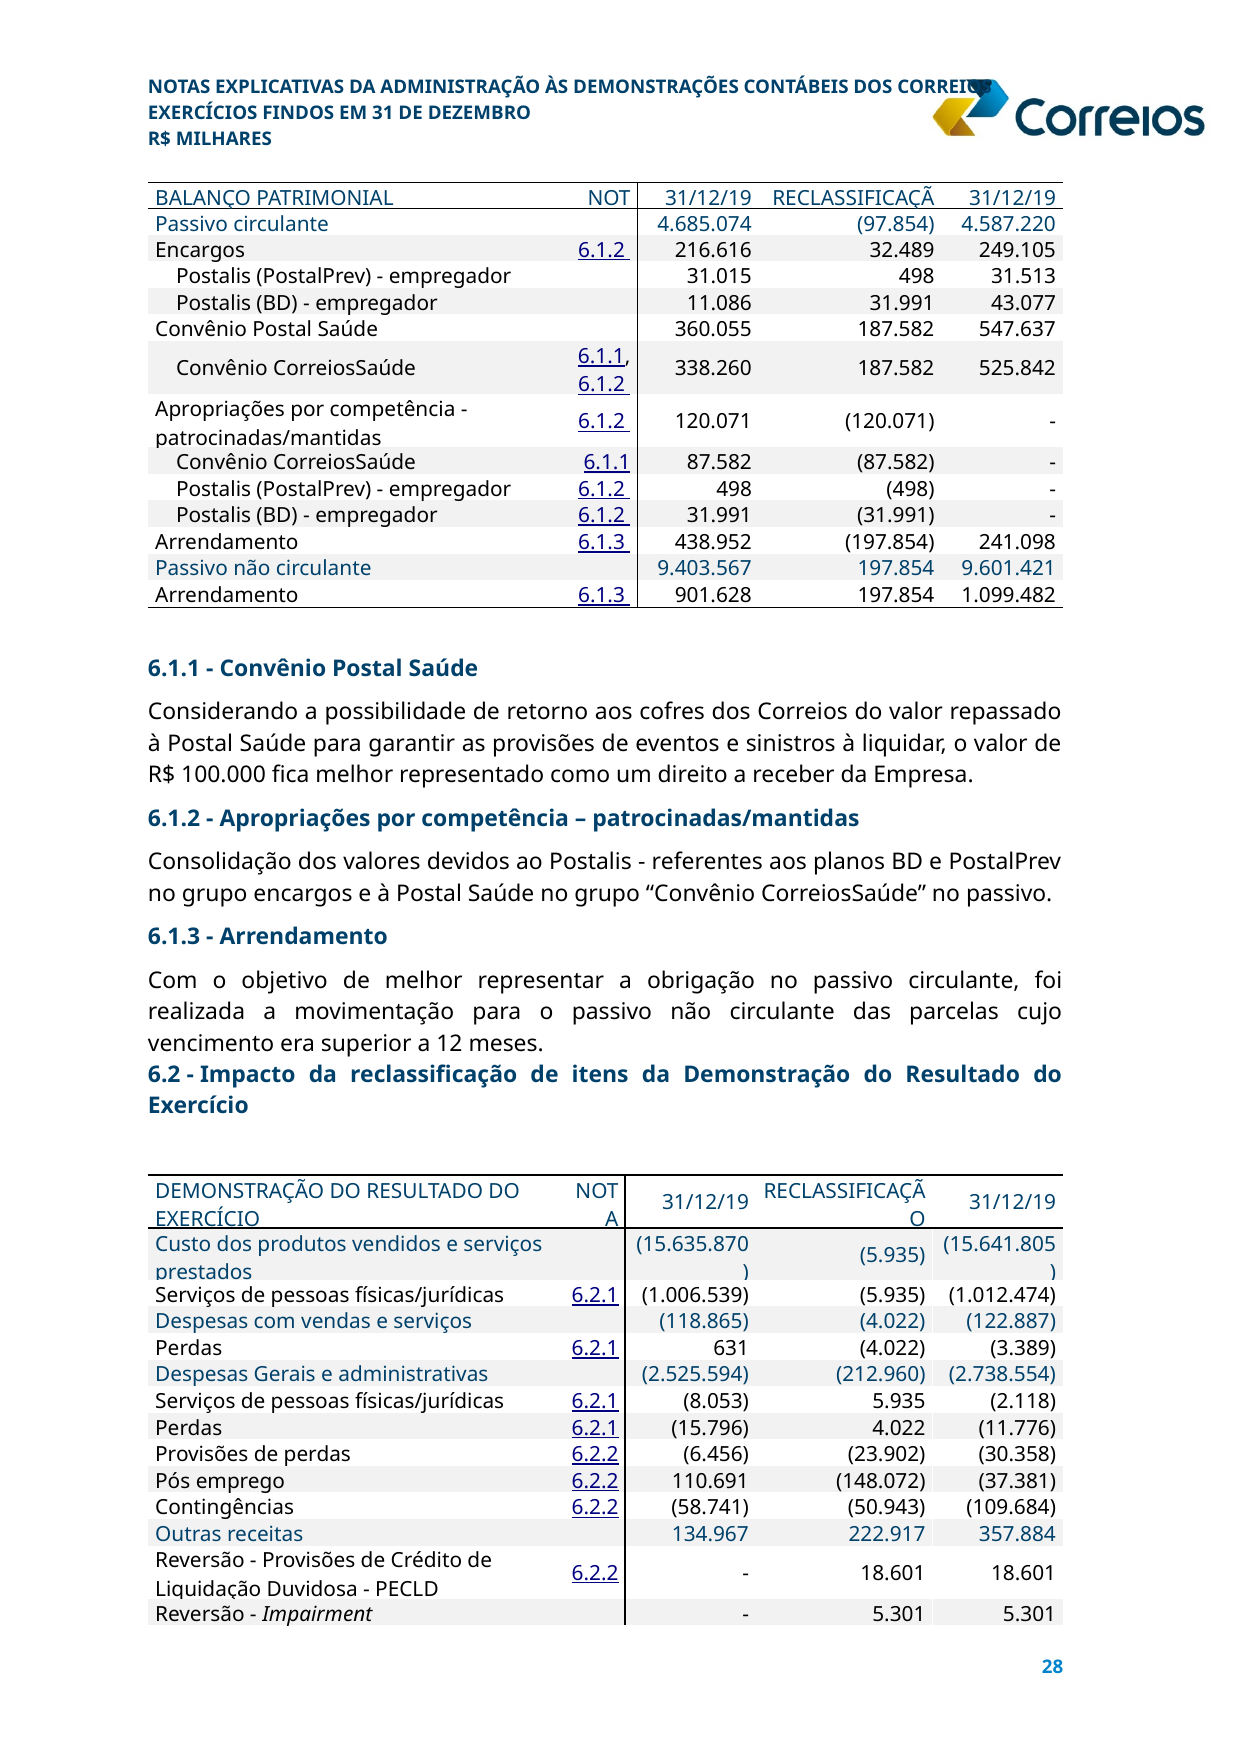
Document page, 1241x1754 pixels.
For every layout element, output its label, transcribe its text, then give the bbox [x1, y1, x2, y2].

table_cell Despesas Gerais e administrativas [148, 1360, 560, 1386]
table_cell [568, 261, 637, 288]
table_cell Pós emprego [148, 1466, 560, 1492]
table_cell Convênio CorreiosSaúde [148, 341, 568, 394]
table_header RECLASSIFICAÇÃO [759, 183, 942, 208]
table_cell [560, 1519, 624, 1546]
list Arrendamento [148, 920, 1063, 951]
table_cell 6.1.1 [568, 447, 637, 474]
table_cell 216.616 [638, 235, 759, 261]
table_cell Postalis (PostalPrev) - empregador [148, 261, 568, 288]
table_cell (15.796) [626, 1413, 756, 1439]
table_cell 241.098 [942, 527, 1063, 553]
table_cell (5.935) [756, 1280, 932, 1306]
table_cell (50.943) [756, 1493, 932, 1519]
table_cell 498 [638, 474, 759, 500]
table_cell Convênio CorreiosSaúde [148, 447, 568, 474]
table_cell Perdas [148, 1413, 560, 1439]
table_cell Passivo não circulante [148, 554, 568, 580]
table_cell 187.582 [759, 315, 942, 341]
table_cell 360.055 [638, 315, 759, 341]
text Consolidação dos valores devidos ao Postalis - referentes aos planos BD e PostalPrev no grupo encargos e à Postal Saúde no grupo “Convênio CorreiosSaúde” no passivo. [148, 845, 1063, 908]
table_cell (15.641.805) [933, 1229, 1063, 1280]
table_cell 18.601 [756, 1546, 932, 1599]
table_cell 31.015 [638, 261, 759, 288]
table_cell 249.105 [942, 235, 1063, 261]
table_cell 547.637 [942, 315, 1063, 341]
table_cell 31.991 [638, 500, 759, 527]
table_cell (30.358) [933, 1439, 1063, 1466]
table_header 31/12/19 [638, 183, 759, 208]
table_cell 6.1.1, 6.1.2 [568, 341, 637, 394]
table_cell (3.389) [933, 1333, 1063, 1359]
table_cell 6.2.2 [560, 1493, 624, 1519]
table_cell (8.053) [626, 1386, 756, 1413]
table_header NOTA [560, 1176, 624, 1227]
table_cell 6.2.2 [560, 1466, 624, 1492]
table_cell 6.2.1 [560, 1413, 624, 1439]
table_header DEMONSTRAÇÃO DO RESULTADO DO EXERCÍCIO [148, 1176, 560, 1227]
table_cell 6.1.2 [568, 235, 637, 261]
table_cell Serviços de pessoas físicas/jurídicas [148, 1280, 560, 1306]
table_cell 6.2.1 [560, 1386, 624, 1413]
table_cell 525.842 [942, 341, 1063, 394]
table_header NOTA [568, 183, 637, 208]
text Considerando a possibilidade de retorno aos cofres dos Correios do valor repassado à Postal Saúde para garantir as provisões de eventos e sinistros à liquidar, o valor de R$ 100.000 fica melhor representado como um direito a receber da Empresa. [148, 695, 1063, 789]
table_header 31/12/19 [933, 1176, 1063, 1227]
table_cell [568, 209, 637, 235]
table_cell (498) [759, 474, 942, 500]
table_cell 134.967 [626, 1519, 756, 1546]
table_cell Provisões de perdas [148, 1439, 560, 1466]
table_cell 9.601.421 [942, 554, 1063, 580]
table_cell 6.1.3 [568, 527, 637, 553]
table_cell (197.854) [759, 527, 942, 553]
table_cell 5.935 [756, 1386, 932, 1413]
table_cell 4.022 [756, 1413, 932, 1439]
table_cell 357.884 [933, 1519, 1063, 1546]
table_cell Reversão - Impairment [148, 1599, 560, 1625]
list Convênio Postal Saúde [148, 651, 1063, 683]
table_cell Perdas [148, 1333, 560, 1359]
table_cell Convênio Postal Saúde [148, 315, 568, 341]
table_header BALANÇO PATRIMONIAL [148, 183, 568, 208]
table_cell Contingências [148, 1493, 560, 1519]
table_cell (1.012.474) [933, 1280, 1063, 1306]
table_cell 4.587.220 [942, 209, 1063, 235]
table_cell 18.601 [933, 1546, 1063, 1599]
table_cell (2.525.594) [626, 1360, 756, 1386]
table_cell Postalis (PostalPrev) - empregador [148, 474, 568, 500]
table_cell - [942, 394, 1063, 447]
table_cell 338.260 [638, 341, 759, 394]
table_cell (212.960) [756, 1360, 932, 1386]
table_cell 9.403.567 [638, 554, 759, 580]
table_cell Postalis (BD) - empregador [148, 500, 568, 527]
table_cell 110.691 [626, 1466, 756, 1492]
table_cell Custo dos produtos vendidos e serviços prestados [148, 1229, 560, 1280]
table_cell 498 [759, 261, 942, 288]
table_cell Outras receitas [148, 1519, 560, 1546]
table_cell [560, 1599, 624, 1625]
picture [895, 42, 1241, 173]
table_cell (87.582) [759, 447, 942, 474]
table_cell 4.685.074 [638, 209, 759, 235]
table_header RECLASSIFICAÇÃO [756, 1176, 932, 1227]
table_cell 5.301 [756, 1599, 932, 1625]
table_cell Reversão - Provisões de Crédito de Liquidação Duvidosa - PECLD [148, 1546, 560, 1599]
table_cell 31.991 [759, 288, 942, 314]
table_cell Arrendamento [148, 580, 568, 607]
table_cell 6.2.2 [560, 1439, 624, 1466]
table_cell (118.865) [626, 1306, 756, 1333]
table_cell [568, 315, 637, 341]
table_cell (1.006.539) [626, 1280, 756, 1306]
table_header 31/12/19 [942, 183, 1063, 208]
table_cell 120.071 [638, 394, 759, 447]
table_cell 6.1.3 [568, 580, 637, 607]
table_cell 5.301 [933, 1599, 1063, 1625]
table_cell Passivo circulante [148, 209, 568, 235]
table_header 31/12/19 [626, 1176, 756, 1227]
table_cell 87.582 [638, 447, 759, 474]
table_cell (2.738.554) [933, 1360, 1063, 1386]
table_cell (4.022) [756, 1333, 932, 1359]
table_cell (2.118) [933, 1386, 1063, 1413]
table_cell [568, 554, 637, 580]
table_cell 6.2.2 [560, 1546, 624, 1599]
table_cell 6.1.2 [568, 394, 637, 447]
table_cell 187.582 [759, 341, 942, 394]
table_cell Serviços de pessoas físicas/jurídicas [148, 1386, 560, 1413]
table_cell 31.513 [942, 261, 1063, 288]
table_cell (15.635.870) [626, 1229, 756, 1280]
table_cell (109.684) [933, 1493, 1063, 1519]
table_cell - [942, 474, 1063, 500]
list Apropriações por competência – patrocinadas/mantidas [148, 801, 1063, 833]
table_cell Encargos [148, 235, 568, 261]
table_cell (37.381) [933, 1466, 1063, 1492]
table_cell Despesas com vendas e serviços [148, 1306, 560, 1333]
text Com o objetivo de melhor representar a obrigação no passivo circulante, foi realizada a movimentação para o passivo não circulante das parcelas cujo vencimento era superior a 12 meses. [148, 964, 1063, 1058]
table_cell 6.2.1 [560, 1280, 624, 1306]
table_cell (122.887) [933, 1306, 1063, 1333]
table_cell (148.072) [756, 1466, 932, 1492]
table_cell 11.086 [638, 288, 759, 314]
table_cell 43.077 [942, 288, 1063, 314]
table_cell 438.952 [638, 527, 759, 553]
table_cell (11.776) [933, 1413, 1063, 1439]
table_cell [560, 1306, 624, 1333]
table_cell 6.1.2 [568, 474, 637, 500]
table_cell [560, 1360, 624, 1386]
table_cell 197.854 [759, 580, 942, 607]
table_cell (6.456) [626, 1439, 756, 1466]
table_cell Arrendamento [148, 527, 568, 553]
table_cell (5.935) [756, 1229, 932, 1280]
table_cell Postalis (BD) - empregador [148, 288, 568, 314]
table_cell 222.917 [756, 1519, 932, 1546]
table_cell 6.1.2 [568, 500, 637, 527]
table_cell (4.022) [756, 1306, 932, 1333]
table_cell 901.628 [638, 580, 759, 607]
table_cell 631 [626, 1333, 756, 1359]
table_cell (120.071) [759, 394, 942, 447]
table_cell - [626, 1599, 756, 1625]
table_cell (23.902) [756, 1439, 932, 1466]
table_cell (31.991) [759, 500, 942, 527]
table_cell (58.741) [626, 1493, 756, 1519]
table_cell 1.099.482 [942, 580, 1063, 607]
table_cell [560, 1229, 624, 1280]
table_cell [568, 288, 637, 314]
table_cell - [942, 447, 1063, 474]
list Impacto da reclassificação de itens da Demonstração do Resultado do Exercício [148, 1058, 1063, 1120]
table_cell 197.854 [759, 554, 942, 580]
table_cell (97.854) [759, 209, 942, 235]
table_cell 32.489 [759, 235, 942, 261]
table_cell - [626, 1546, 756, 1599]
table_cell Apropriações por competência - patrocinadas/mantidas [148, 394, 568, 447]
table_cell 6.2.1 [560, 1333, 624, 1359]
table_cell - [942, 500, 1063, 527]
